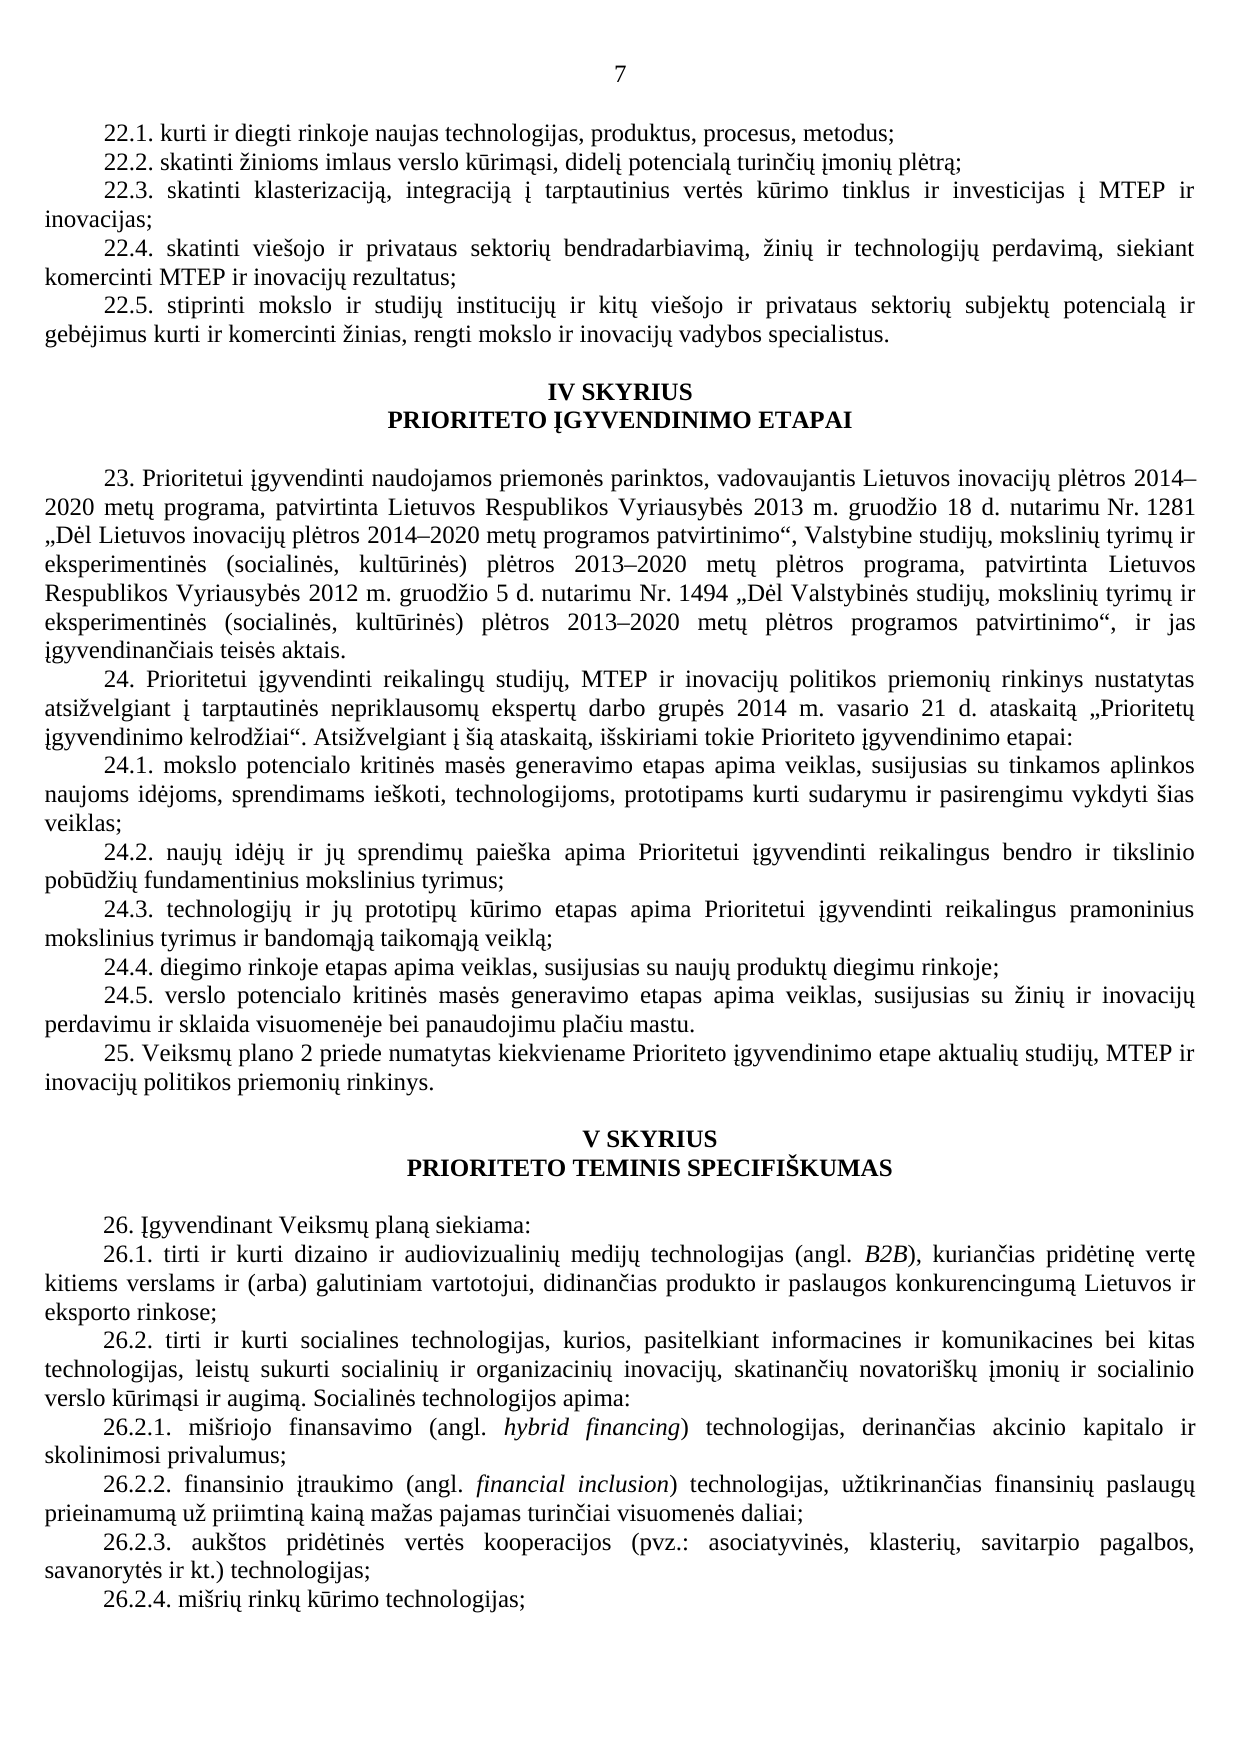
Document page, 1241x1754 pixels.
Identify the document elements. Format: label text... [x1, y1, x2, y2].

text 26.2.4. mišrių rinkų kūrimo technologijas; [44, 1584, 1196, 1613]
text 23. Prioritetui įgyvendinti naudojamos priemonės parinktos, vadovaujantis Lietuvos inovacijų plėtros 2014–2020 metų programa, patvirtinta Lietuvos Respublikos Vyriausybės 2013 m. gruodžio 18 d. nutarimu Nr. 1281 „Dėl Lietuvos inovacijų plėtros 2014–2020 metų programos patvirtinimo“, Valstybine studijų, mokslinių tyrimų ir eksperimentinės (socialinės, kultūrinės) plėtros 2013–2020 metų plėtros programa, patvirtinta Lietuvos Respublikos Vyriausybės 2012 m. gruodžio 5 d. nutarimu Nr. 1494 „Dėl Valstybinės studijų, mokslinių tyrimų ir eksperimentinės (socialinės, kultūrinės) plėtros 2013–2020 metų plėtros programos patvirtinimo“, ir jas įgyvendinančiais teisės aktais. [44, 463, 1196, 664]
text PRIORITETO TEMINIS SPECIFIŠKUMAS [44, 1153, 1196, 1182]
text V SKYRIUS [44, 1124, 1196, 1153]
text 26.1. tirti ir kurti dizaino ir audiovizualinių medijų technologijas (angl. B2B), kuriančias pridėtinę vertę kitiems verslams ir (arba) galutiniam vartotojui, didinančias produkto ir paslaugos konkurencingumą Lietuvos ir eksporto rinkose; [44, 1239, 1196, 1326]
text 22.5. stiprinti mokslo ir studijų institucijų ir kitų viešojo ir privataus sektorių subjektų potencialą ir gebėjimus kurti ir komercinti žinias, rengti mokslo ir inovacijų vadybos specialistus. [44, 291, 1196, 348]
text 24. Prioritetui įgyvendinti reikalingų studijų, MTEP ir inovacijų politikos priemonių rinkinys nustatytas atsižvelgiant į tarptautinės nepriklausomų ekspertų darbo grupės 2014 m. vasario 21 d. ataskaitą „Prioritetų įgyvendinimo kelrodžiai“. Atsižvelgiant į šią ataskaitą, išskiriami tokie Prioriteto įgyvendinimo etapai: [44, 664, 1196, 751]
text 24.4. diegimo rinkoje etapas apima veiklas, susijusias su naujų produktų diegimu rinkoje; [44, 952, 1196, 981]
text 24.2. naujų idėjų ir jų sprendimų paieška apima Prioritetui įgyvendinti reikalingus bendro ir tikslinio pobūdžių fundamentinius mokslinius tyrimus; [44, 837, 1196, 894]
text 24.3. technologijų ir jų prototipų kūrimo etapas apima Prioritetui įgyvendinti reikalingus pramoninius mokslinius tyrimus ir bandomąją taikomąją veiklą; [44, 894, 1196, 952]
text 26.2.2. finansinio įtraukimo (angl. financial inclusion) technologijas, užtikrinančias finansinių paslaugų prieinamumą už priimtiną kainą mažas pajamas turinčiai visuomenės daliai; [44, 1469, 1196, 1527]
text 22.3. skatinti klasterizaciją, integraciją į tarptautinius vertės kūrimo tinklus ir investicijas į MTEP ir inovacijas; [44, 176, 1196, 233]
text 24.1. mokslo potencialo kritinės masės generavimo etapas apima veiklas, susijusias su tinkamos aplinkos naujoms idėjoms, sprendimams ieškoti, technologijoms, prototipams kurti sudarymu ir pasirengimu vykdyti šias veiklas; [44, 751, 1196, 837]
text 25. Veiksmų plano 2 priede numatytas kiekviename Prioriteto įgyvendinimo etape aktualių studijų, MTEP ir inovacijų politikos priemonių rinkinys. [44, 1038, 1196, 1096]
text 22.1. kurti ir diegti rinkoje naujas technologijas, produktus, procesus, metodus; [44, 118, 1196, 147]
text 22.2. skatinti žinioms imlaus verslo kūrimąsi, didelį potencialą turinčių įmonių plėtrą; [44, 147, 1196, 176]
text PRIORITETO ĮGYVENDINIMO ETAPAI [44, 406, 1196, 434]
text 26.2.1. mišriojo finansavimo (angl. hybrid financing) technologijas, derinančias akcinio kapitalo ir skolinimosi privalumus; [44, 1412, 1196, 1469]
text 24.5. verslo potencialo kritinės masės generavimo etapas apima veiklas, susijusias su žinių ir inovacijų perdavimu ir sklaida visuomenėje bei panaudojimu plačiu mastu. [44, 981, 1196, 1038]
text IV SKYRIUS [44, 377, 1196, 406]
text 26.2. tirti ir kurti socialines technologijas, kurios, pasitelkiant informacines ir komunikacines bei kitas technologijas, leistų sukurti socialinių ir organizacinių inovacijų, skatinančių novatoriškų įmonių ir socialinio verslo kūrimąsi ir augimą. Socialinės technologijos apima: [44, 1326, 1196, 1412]
text 26. Įgyvendinant Veiksmų planą siekiama: [44, 1211, 1196, 1239]
text 26.2.3. aukštos pridėtinės vertės kooperacijos (pvz.: asociatyvinės, klasterių, savitarpio pagalbos, savanorytės ir kt.) technologijas; [44, 1527, 1196, 1584]
text 22.4. skatinti viešojo ir privataus sektorių bendradarbiavimą, žinių ir technologijų perdavimą, siekiant komercinti MTEP ir inovacijų rezultatus; [44, 233, 1196, 291]
